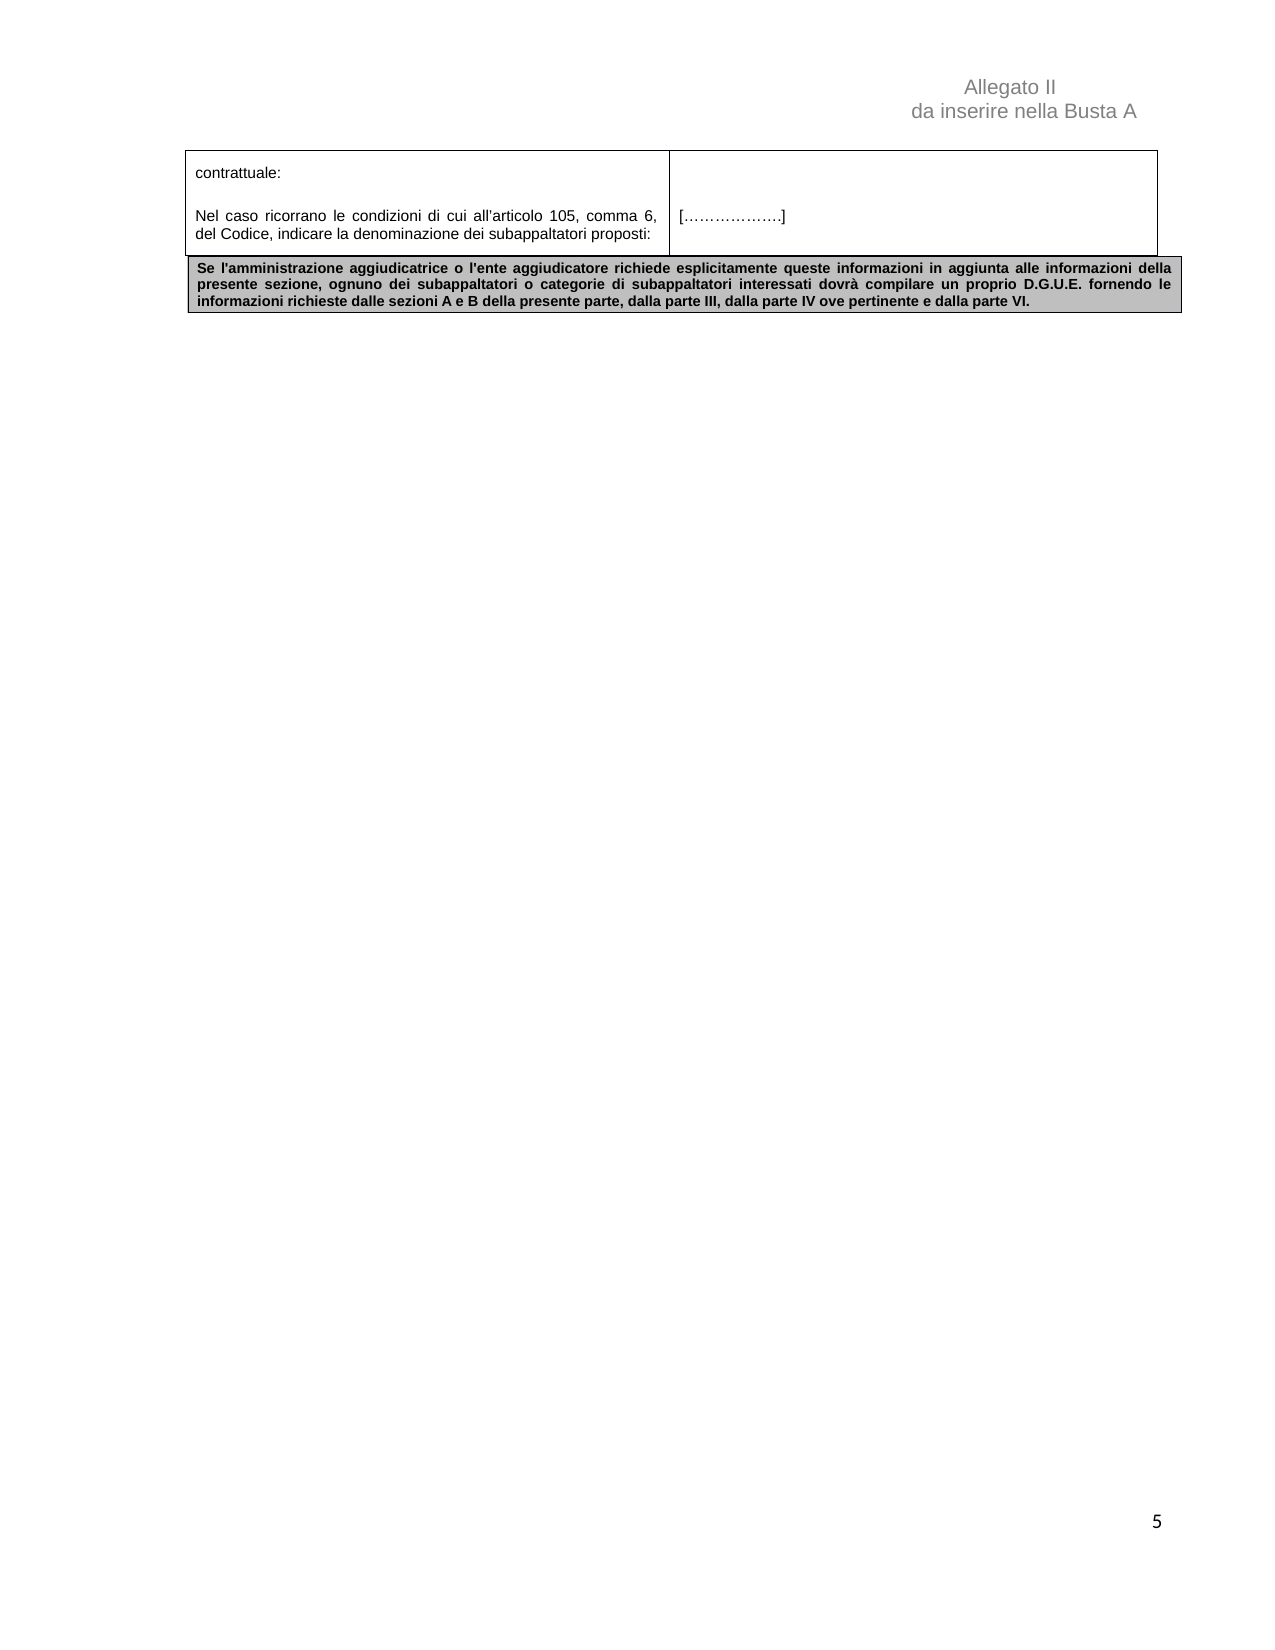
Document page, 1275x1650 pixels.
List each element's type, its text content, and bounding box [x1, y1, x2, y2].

title Se l'amministrazione aggiudicatrice o l'ente aggiudicatore richiede esplicitamente queste informazioni in aggiunta alle informazioni della presente sezione, ognuno dei subappaltatori o categorie di subappaltatori interessati dovrà compilare un proprio D.G.U.E. fornendo le informazioni richieste dalle sezioni A e B della presente parte, dalla parte III, dalla parte IV ove pertinente e dalla parte VI. [189, 257, 1181, 312]
table_cell [……………….] [670, 151, 1157, 255]
table_cell contrattuale: Nel caso ricorrano le condizioni di cui all’articolo 105, comma 6, del Codice, indicare la denominazione dei subappaltatori proposti: [186, 151, 669, 255]
